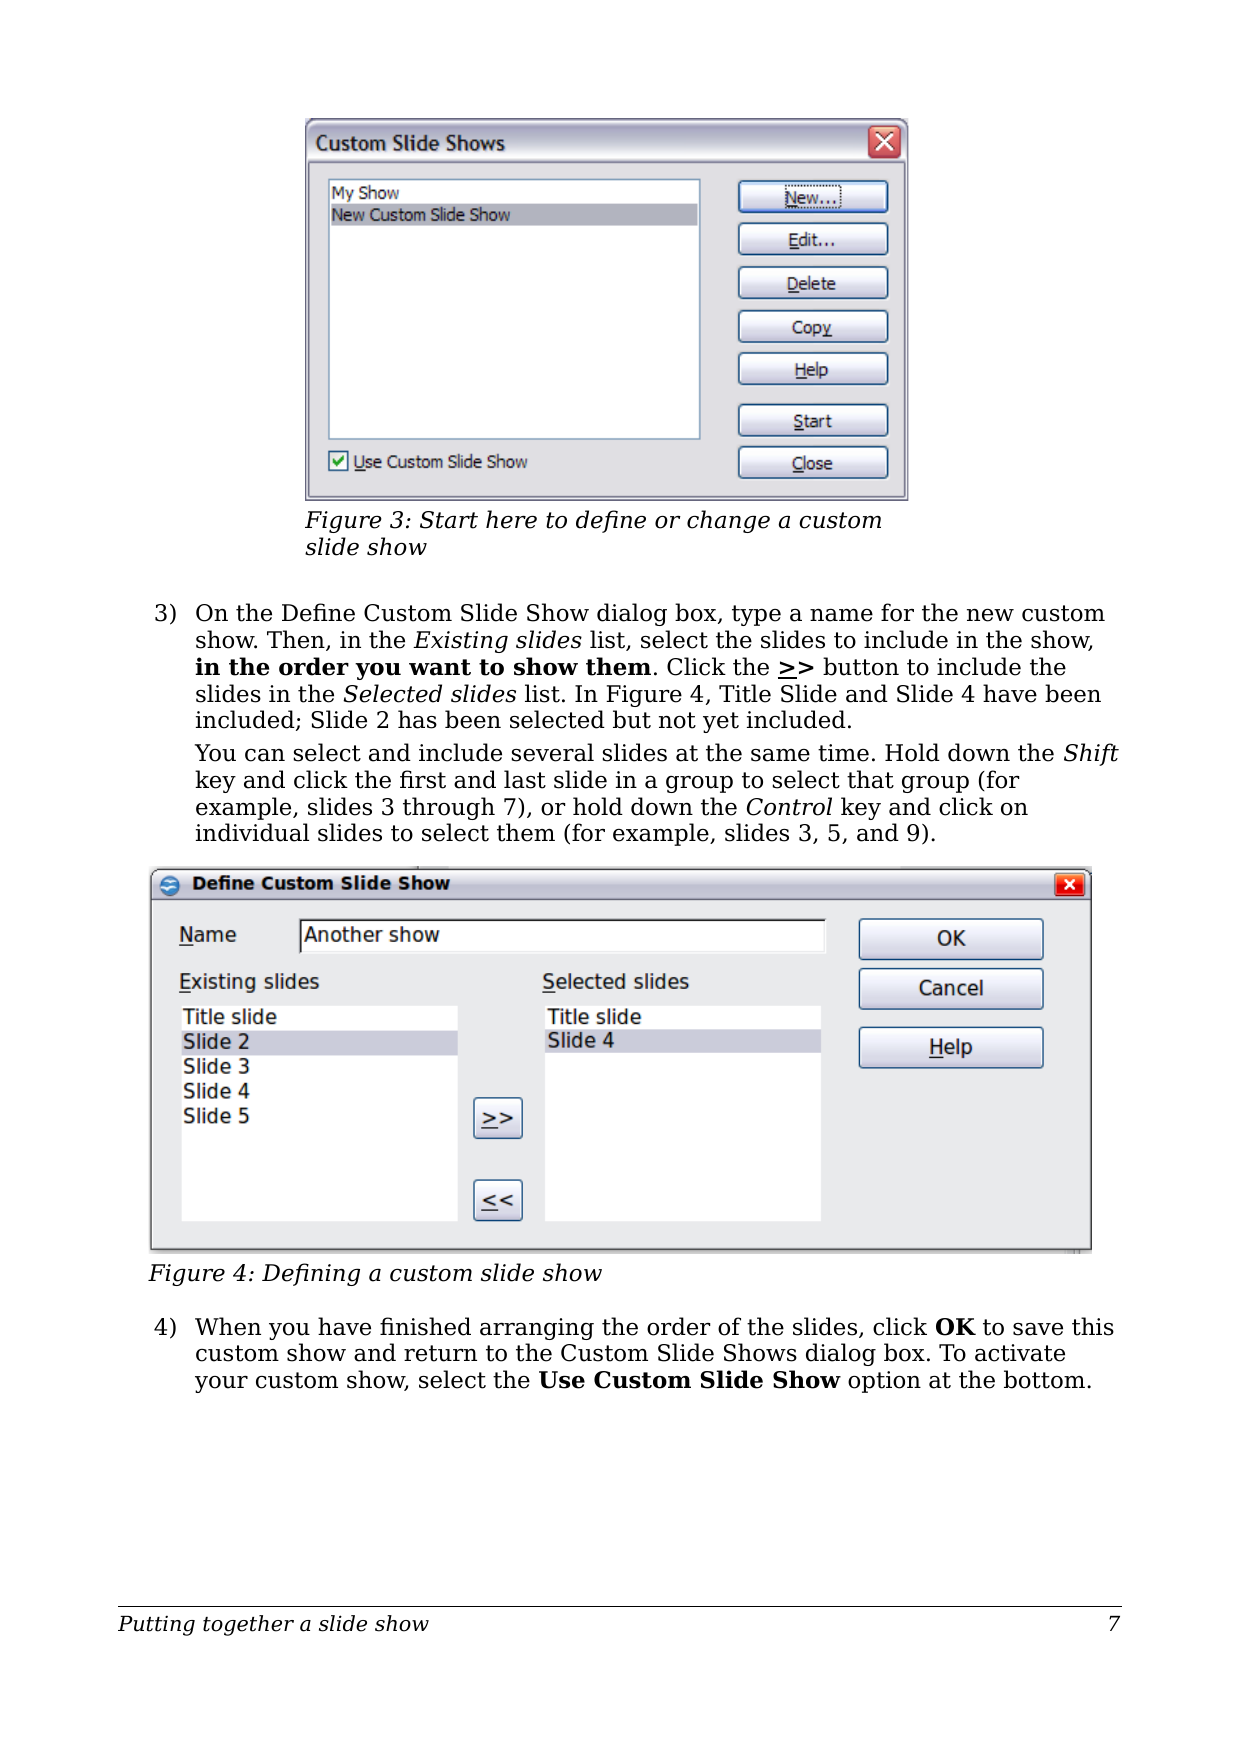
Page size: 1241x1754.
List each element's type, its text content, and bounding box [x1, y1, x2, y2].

list When you have finished arranging the order of the slides, click OK to save this custom show and return to the Custom Slide Shows dialog box. To activate your custom show, select the Use Custom Slide Show option at the bottom. [177, 1313, 1122, 1394]
list You can select and include several slides at the same time. Hold down the Shift key and click the first and last slide in a group to select that group (for example, slides 3 through 7), or hold down the Control key and click on individual slides to select them (for example, slides 3, 5, and 9). [195, 741, 1122, 847]
text Figure 4: Defining a custom slide show [148, 1260, 1092, 1287]
picture [148, 866, 1092, 1254]
list On the Define Custom Slide Show dialog box, type a name for the new custom show. Then, in the Existing slides list, select the slides to include in the show, in the order you want to show them. Click the >> button to include the slides in the Selected slides list. In Figure 4, Title Slide and Slide 4 have been included; Slide 2 has been selected but not yet included. [177, 601, 1122, 734]
text Figure 3: Start here to define or change a custom slide show [305, 507, 935, 561]
picture [305, 118, 909, 501]
